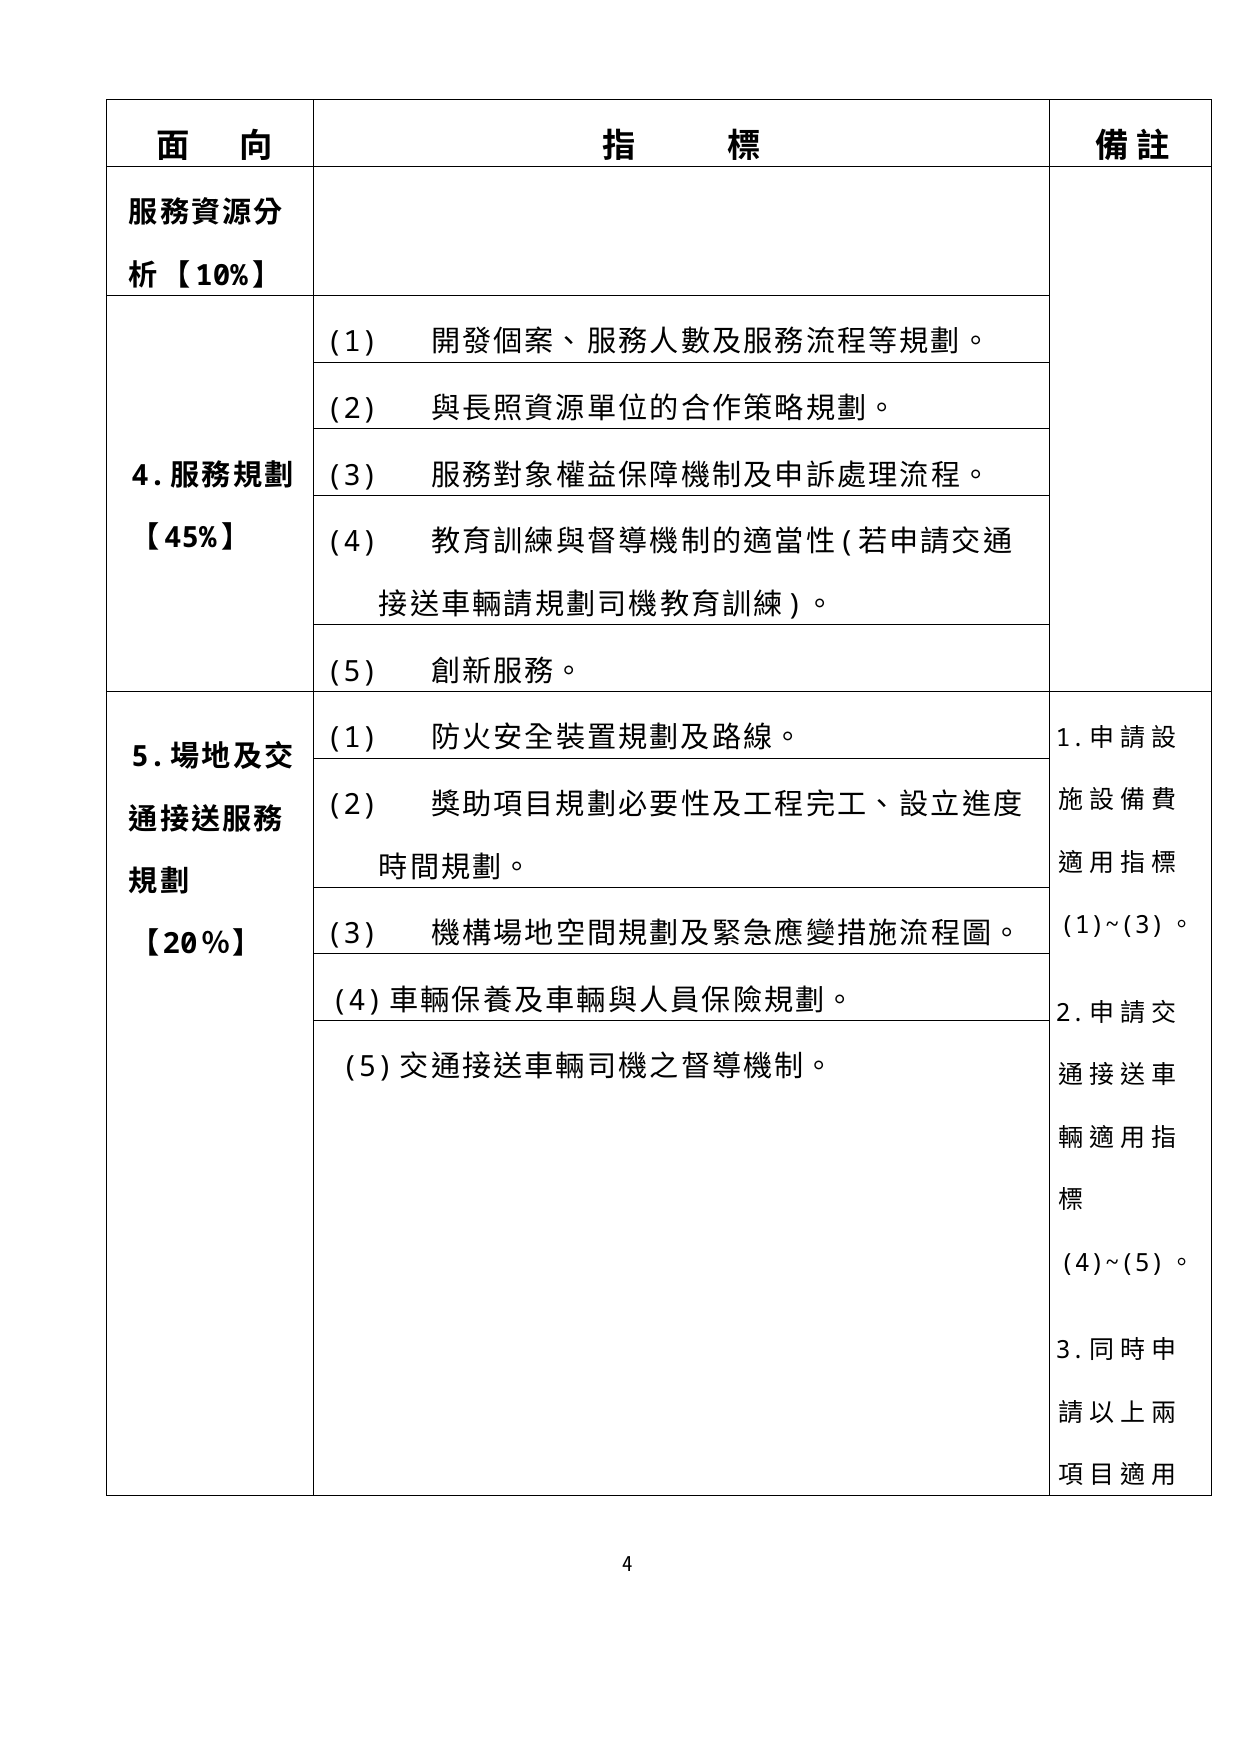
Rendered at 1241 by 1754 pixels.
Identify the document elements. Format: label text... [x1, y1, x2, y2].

table_cell [314, 167, 1049, 295]
table_cell 1.申請設施設備費適用指標(1)~(3)。 2.申請交通接送車輛適用指標(4)~(5)。 3.同時申請以上兩項目適用指標(1)~(5)。 [1050, 692, 1211, 1495]
table_cell 4.服務規劃【45%】 [107, 296, 313, 691]
table_cell 創新服務。 [314, 625, 1049, 691]
table_cell 服務資源分析【10%】 [107, 167, 313, 295]
table_cell [1050, 167, 1211, 691]
table_cell 教育訓練與督導機制的適當性(若申請交通接送車輛請規劃司機教育訓練)。 [314, 496, 1049, 624]
table_cell 開發個案、服務人數及服務流程等規劃。 [314, 296, 1049, 362]
table_cell 獎助項目規劃必要性及工程完工、設立進度時間規劃。 [314, 759, 1049, 887]
table_cell 服務對象權益保障機制及申訴處理流程。 [314, 429, 1049, 495]
table_cell 5.場地及交通接送服務規劃【20％】 [107, 692, 313, 1495]
table_cell (5)交通接送車輛司機之督導機制。 [314, 1021, 1049, 1495]
table_cell 機構場地空間規劃及緊急應變措施流程圖。 [314, 888, 1049, 953]
table_cell 防火安全裝置規劃及路線。 [314, 692, 1049, 757]
table_header 面 向 [107, 100, 313, 166]
table_header 指 標 [314, 100, 1049, 166]
table_cell 與長照資源單位的合作策略規劃。 [314, 363, 1049, 428]
table_header 備註 [1050, 100, 1211, 166]
table_cell (4)車輛保養及車輛與人員保險規劃。 [314, 954, 1049, 1020]
